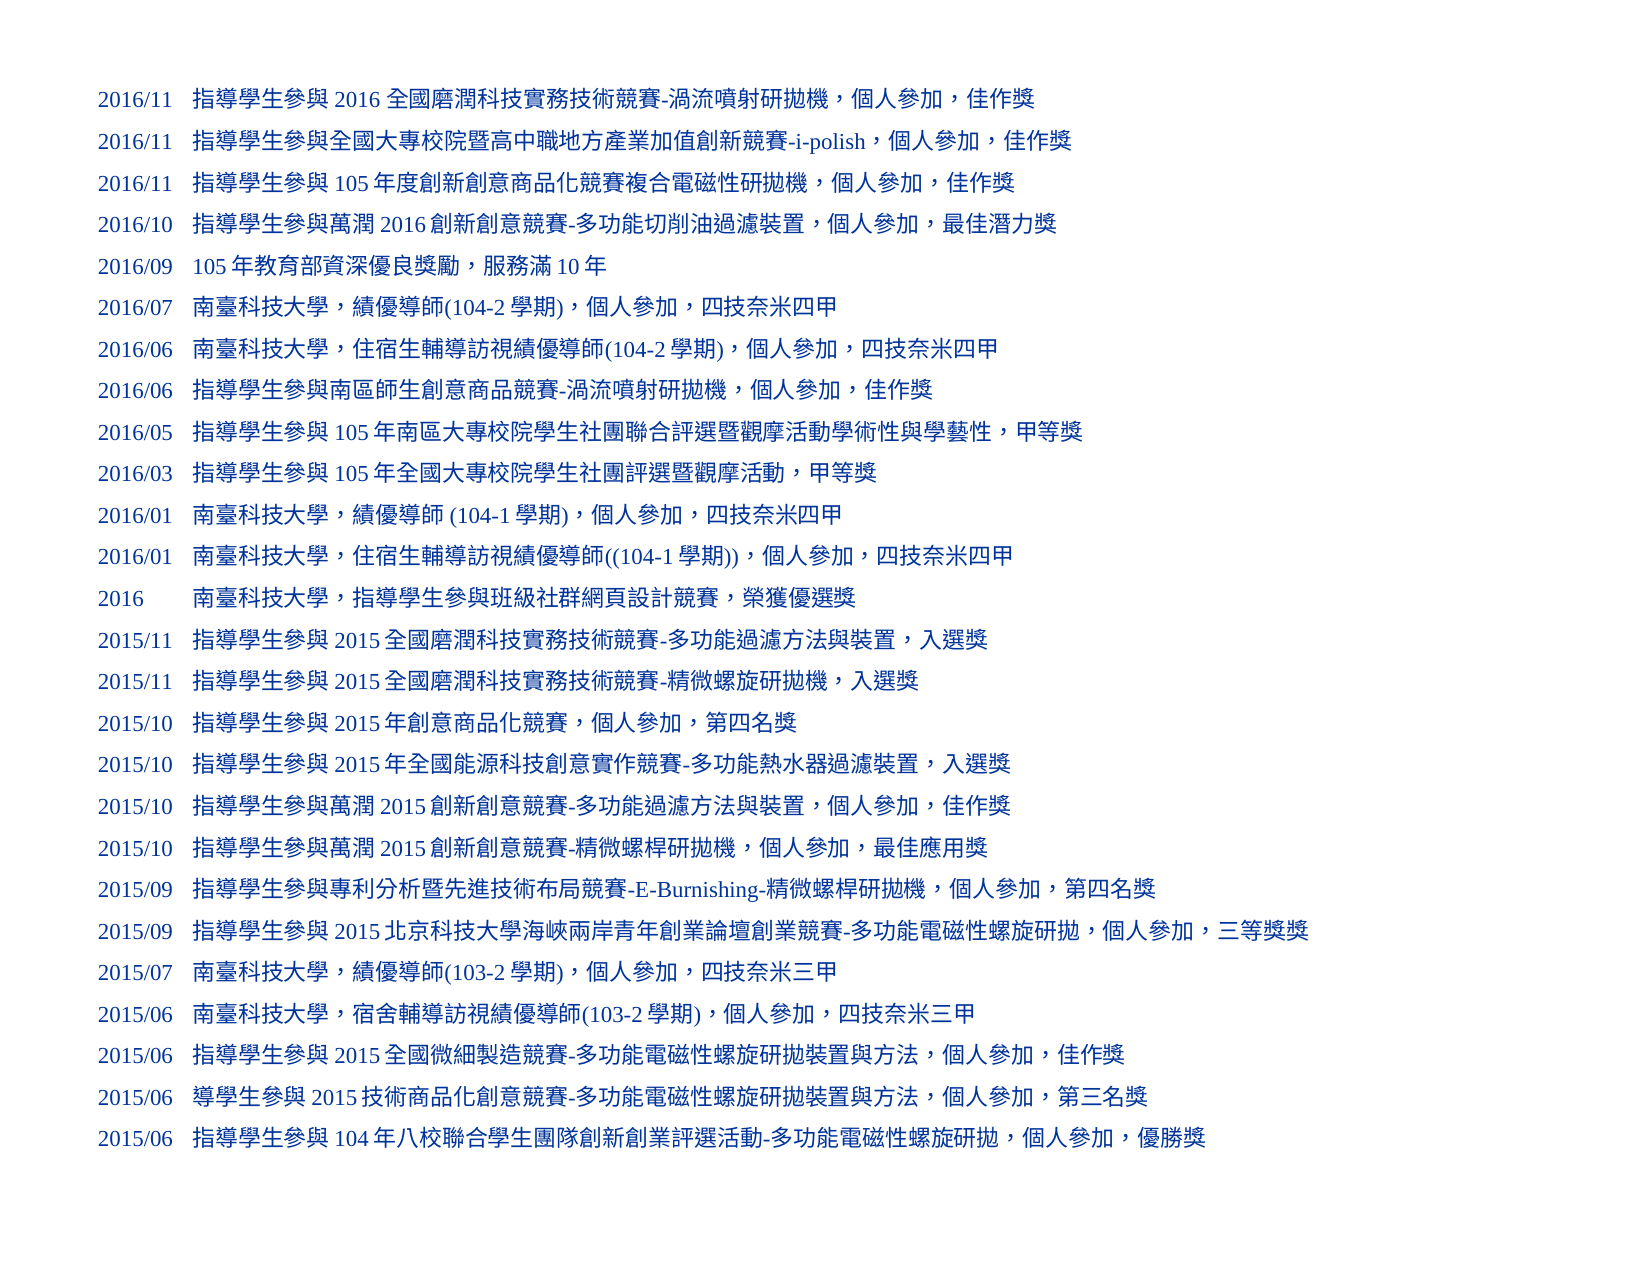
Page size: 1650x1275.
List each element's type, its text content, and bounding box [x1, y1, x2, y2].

table_cell 2016/11 指導學生參與2016 全國磨潤科技實務技術競賽-渦流噴射研拋機，個人參加，佳作獎 2016/11 指導學生參與全國大專校院暨高中職地方產業加值創新競賽-i-polish，個人參加，佳作獎 2016/11 指導學生參與105年度創新創意商品化競賽複合電磁性研拋機，個人參加，佳作獎 2016/10 指導學生參與萬潤2016創新創意競賽-多功能切削油過濾裝置，個人參加，最佳潛力獎 2016/09 105年教育部資深優良獎勵，服務滿10年 2016/07 南臺科技大學，績優導師(104-2學期)，個人參加，四技奈米四甲 2016/06 南臺科技大學，住宿生輔導訪視績優導師(104-2學期)，個人參加，四技奈米四甲 2016/06 指導學生參與南區師生創意商品競賽-渦流噴射研拋機，個人參加，佳作獎 2016/05 指導學生參與105年南區大專校院學生社團聯合評選暨觀摩活動學術性與學藝性，甲等獎 2016/03 指導學生參與105年全國大專校院學生社團評選暨觀摩活動，甲等獎 2016/01 南臺科技大學，績優導師 (104-1學期)，個人參加，四技奈米四甲 2016/01 南臺科技大學，住宿生輔導訪視績優導師((104-1學期))，個人參加，四技奈米四甲 2016 南臺科技大學，指導學生參與班級社群網頁設計競賽，榮獲優選獎 2015/11 指導學生參與2015全國磨潤科技實務技術競賽-多功能過濾方法與裝置，入選獎 2015/11 指導學生參與2015全國磨潤科技實務技術競賽-精微螺旋研拋機，入選獎 2015/10 指導學生參與2015年創意商品化競賽，個人參加，第四名獎 2015/10 指導學生參與2015年全國能源科技創意實作競賽-多功能熱水器過濾裝置，入選獎 2015/10 指導學生參與萬潤2015創新創意競賽-多功能過濾方法與裝置，個人參加，佳作獎 2015/10 指導學生參與萬潤2015創新創意競賽-精微螺桿研拋機，個人參加，最佳應用獎 2015/09 指導學生參與專利分析暨先進技術布局競賽-E-Burnishing-精微螺桿研拋機，個人參加，第四名獎 2015/09 指導學生參與2015北京科技大學海峽兩岸青年創業論壇創業競賽-多功能電磁性螺旋研拋，個人參加，三等獎獎 2015/07 南臺科技大學，績優導師(103-2學期)，個人參加，四技奈米三甲 2015/06 南臺科技大學，宿舍輔導訪視績優導師(103-2學期)，個人參加，四技奈米三甲 2015/06 指導學生參與2015全國微細製造競賽-多功能電磁性螺旋研拋裝置與方法，個人參加，佳作獎 2015/06 導學生參與2015技術商品化創意競賽-多功能電磁性螺旋研拋裝置與方法，個人參加，第三名獎 2015/06 指導學生參與104年八校聯合學生團隊創新創業評選活動-多功能電磁性螺旋研拋，個人參加，優勝獎 [96, 75, 1554, 1160]
